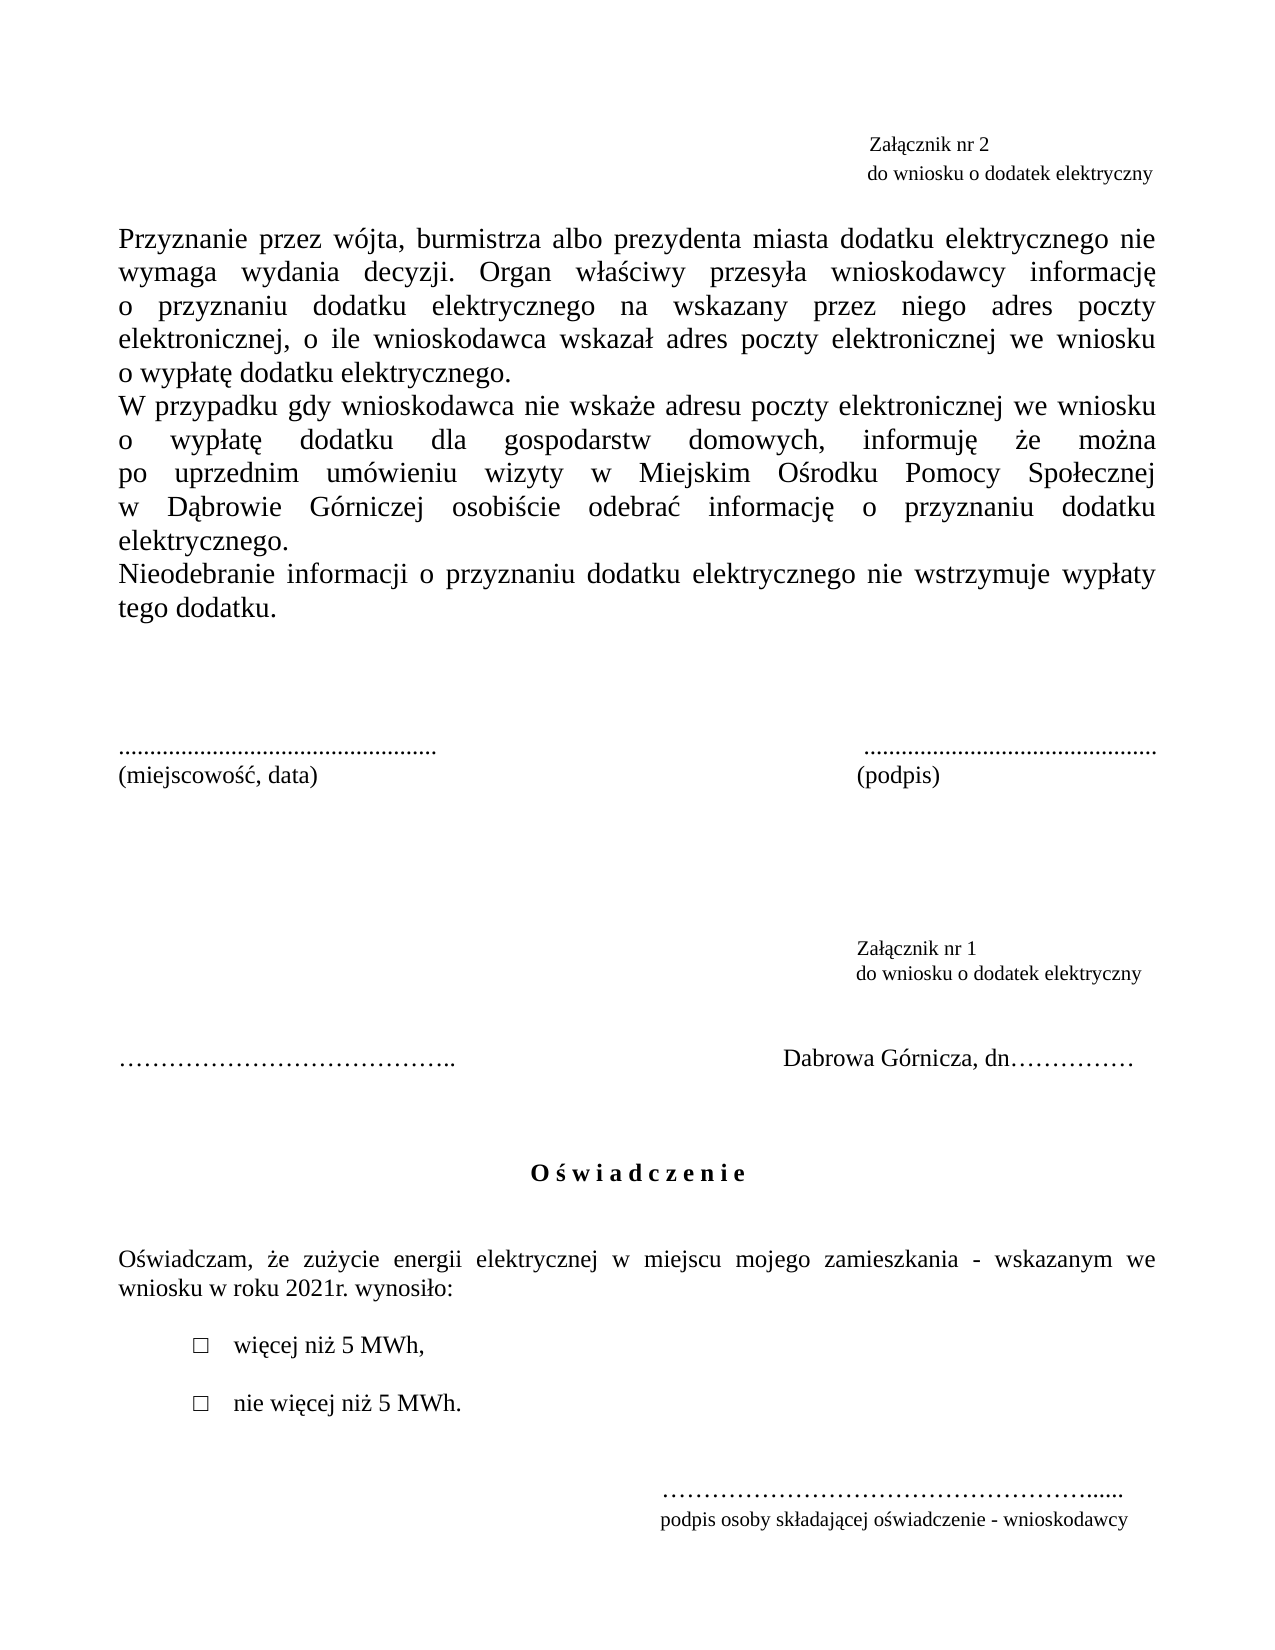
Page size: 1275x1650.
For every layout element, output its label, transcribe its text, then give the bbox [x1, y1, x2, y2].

text Nieodebranie informacji o przyznaniu dodatku elektrycznego nie wstrzymuje wypłaty tego dodatku. [118, 556, 1157, 623]
text Przyznanie przez wójta, burmistrza albo prezydenta miasta dodatku elektrycznego nie wymaga wydania decyzji. Organ właściwy przesyła wnioskodawcy informację o przyznaniu dodatku elektrycznego na wskazany przez niego adres poczty elektronicznej, o ile wnioskodawca wskazał adres poczty elektronicznej we wniosku o wypłatę dodatku elektrycznego. [118, 221, 1157, 388]
list □ nie więcej niż 5 MWh. [156, 1388, 1157, 1416]
text Załącznik nr 2 do wniosku o dodatek elektryczny [118, 118, 1157, 185]
text ………………………………….. Dabrowa Górnicza, dn…………… [118, 1043, 1157, 1071]
text Oświadczam, że zużycie energii elektrycznej w miejscu mojego zamieszkania - wskazanym we wniosku w roku 2021r. wynosiło: [118, 1244, 1157, 1301]
list □ więcej niż 5 MWh, [156, 1330, 1157, 1359]
text ……………………………………………...... [118, 1474, 1157, 1503]
text podpis osoby składającej oświadczenie - wnioskodawcy [118, 1503, 1157, 1531]
text O ś w i a d c z e n i e [118, 1158, 1157, 1186]
text ................................................... ............................................... (miejscowość, data) (podpis) [118, 731, 1157, 788]
text do wniosku o dodatek elektryczny [118, 961, 1157, 985]
text Załącznik nr 1 [118, 932, 1157, 961]
text W przypadku gdy wnioskodawca nie wskaże adresu poczty elektronicznej we wniosku o wypłatę dodatku dla gospodarstw domowych, informuję że można po uprzednim umówieniu wizyty w Miejskim Ośrodku Pomocy Społecznej w Dąbrowie Górniczej osobiście odebrać informację o przyznaniu dodatku elektrycznego. [118, 388, 1157, 556]
